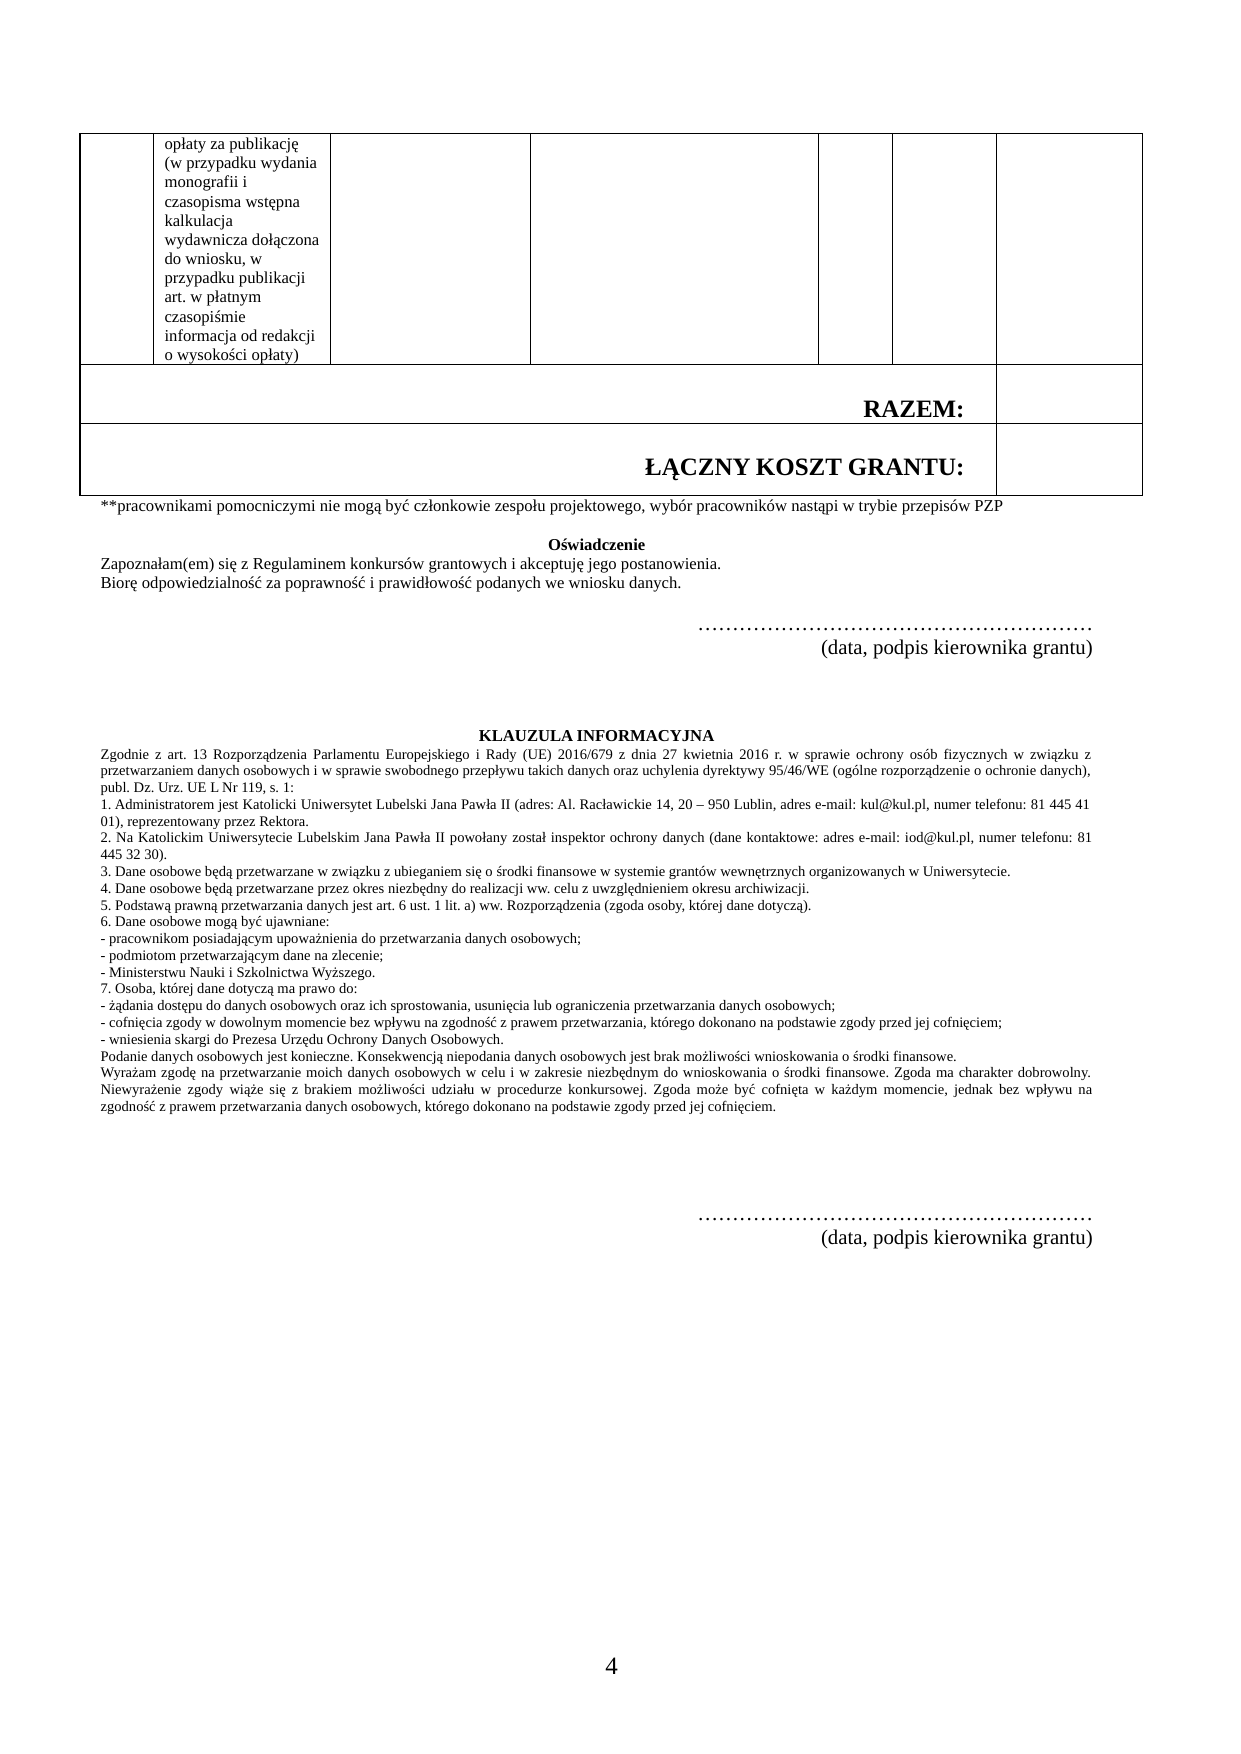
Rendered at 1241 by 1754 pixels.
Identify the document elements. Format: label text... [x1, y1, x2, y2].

text KLAUZULA INFORMACYJNA [100, 726, 1093, 745]
text 2. Na Katolickim Uniwersytecie Lubelskim Jana Pawła II powołany został inspektor ochrony danych (dane kontaktowe: adres e-mail: iod@kul.pl, numer telefonu: 81 445 32 30). [100, 829, 1093, 863]
text 3. Dane osobowe będą przetwarzane w związku z ubieganiem się o środki finansowe w systemie grantów wewnętrznych organizowanych w Uniwersytecie. [100, 863, 1093, 879]
table_cell [531, 134, 818, 364]
text ………………………………………………… [130, 1201, 1093, 1225]
table_cell [997, 424, 1142, 495]
text 5. Podstawą prawną przetwarzania danych jest art. 6 ust. 1 lit. a) ww. Rozporządzenia (zgoda osoby, której dane dotyczą). [100, 896, 1093, 913]
table_cell opłaty za publikację (w przypadku wydania monografii i czasopisma wstępna kalkulacja wydawnicza dołączona do wniosku, w przypadku publikacji art. w płatnym czasopiśmie informacja od redakcji o wysokości opłaty) [154, 134, 330, 364]
text (data, podpis kierownika grantu) [794, 1225, 1093, 1249]
table_cell [81, 134, 153, 364]
text Podanie danych osobowych jest konieczne. Konsekwencją niepodania danych osobowych jest brak możliwości wnioskowania o środki finansowe. [100, 1047, 1093, 1064]
text - pracownikom posiadającym upoważnienia do przetwarzania danych osobowych; [100, 930, 1093, 947]
text ………………………………………………… [130, 611, 1093, 635]
table_cell [997, 365, 1142, 422]
text - żądania dostępu do danych osobowych oraz ich sprostowania, usunięcia lub ograniczenia przetwarzania danych osobowych; [100, 997, 1093, 1014]
table_cell [893, 134, 996, 364]
text 1. Administratorem jest Katolicki Uniwersytet Lubelski Jana Pawła II (adres: Al. Racławickie 14, 20 – 950 Lublin, adres e-mail: kul@kul.pl, numer telefonu: 81 445 41 01), reprezentowany przez Rektora. [100, 796, 1093, 829]
text Zapoznałam(em) się z Regulaminem konkursów grantowych i akceptuję jego postanowienia. [100, 553, 1093, 573]
text Biorę odpowiedzialność za poprawność i prawidłowość podanych we wniosku danych. [100, 573, 1093, 592]
table_cell [997, 134, 1142, 364]
text Wyrażam zgodę na przetwarzanie moich danych osobowych w celu i w zakresie niezbędnym do wnioskowania o środki finansowe. Zgoda ma charakter dobrowolny. Niewyrażenie zgody wiąże się z brakiem możliwości udziału w procedurze konkursowej. Zgoda może być cofnięta w każdym momencie, jednak bez wpływu na zgodność z prawem przetwarzania danych osobowych, którego dokonano na podstawie zgody przed jej cofnięciem. [100, 1064, 1093, 1114]
text 4. Dane osobowe będą przetwarzane przez okres niezbędny do realizacji ww. celu z uwzględnieniem okresu archiwizacji. [100, 879, 1093, 896]
table_cell [819, 134, 892, 364]
text (data, podpis kierownika grantu) [794, 635, 1093, 659]
text 7. Osoba, której dane dotyczą ma prawo do: [100, 980, 1093, 997]
text - cofnięcia zgody w dowolnym momencie bez wpływu na zgodność z prawem przetwarzania, którego dokonano na podstawie zgody przed jej cofnięciem; [100, 1014, 1093, 1031]
text Oświadczenie [100, 534, 1093, 553]
text Zgodnie z art. 13 Rozporządzenia Parlamentu Europejskiego i Rady (UE) 2016/679 z dnia 27 kwietnia 2016 r. w sprawie ochrony osób fizycznych w związku z przetwarzaniem danych osobowych i w sprawie swobodnego przepływu takich danych oraz uchylenia dyrektywy 95/46/WE (ogólne rozporządzenie o ochronie danych), publ. Dz. Urz. UE L Nr 119, s. 1: [100, 745, 1093, 796]
list **pracownikami pomocniczymi nie mogą być członkowie zespołu projektowego, wybór pracowników nastąpi w trybie przepisów PZP [100, 496, 1093, 515]
table_cell RAZEM: [81, 365, 996, 422]
text - wniesienia skargi do Prezesa Urzędu Ochrony Danych Osobowych. [100, 1031, 1093, 1047]
text - podmiotom przetwarzającym dane na zlecenie; [100, 947, 1093, 963]
table_cell [331, 134, 530, 364]
text - Ministerstwu Nauki i Szkolnictwa Wyższego. [100, 963, 1093, 980]
table_cell ŁĄCZNY KOSZT GRANTU: [81, 424, 996, 495]
text 6. Dane osobowe mogą być ujawniane: [100, 913, 1093, 930]
